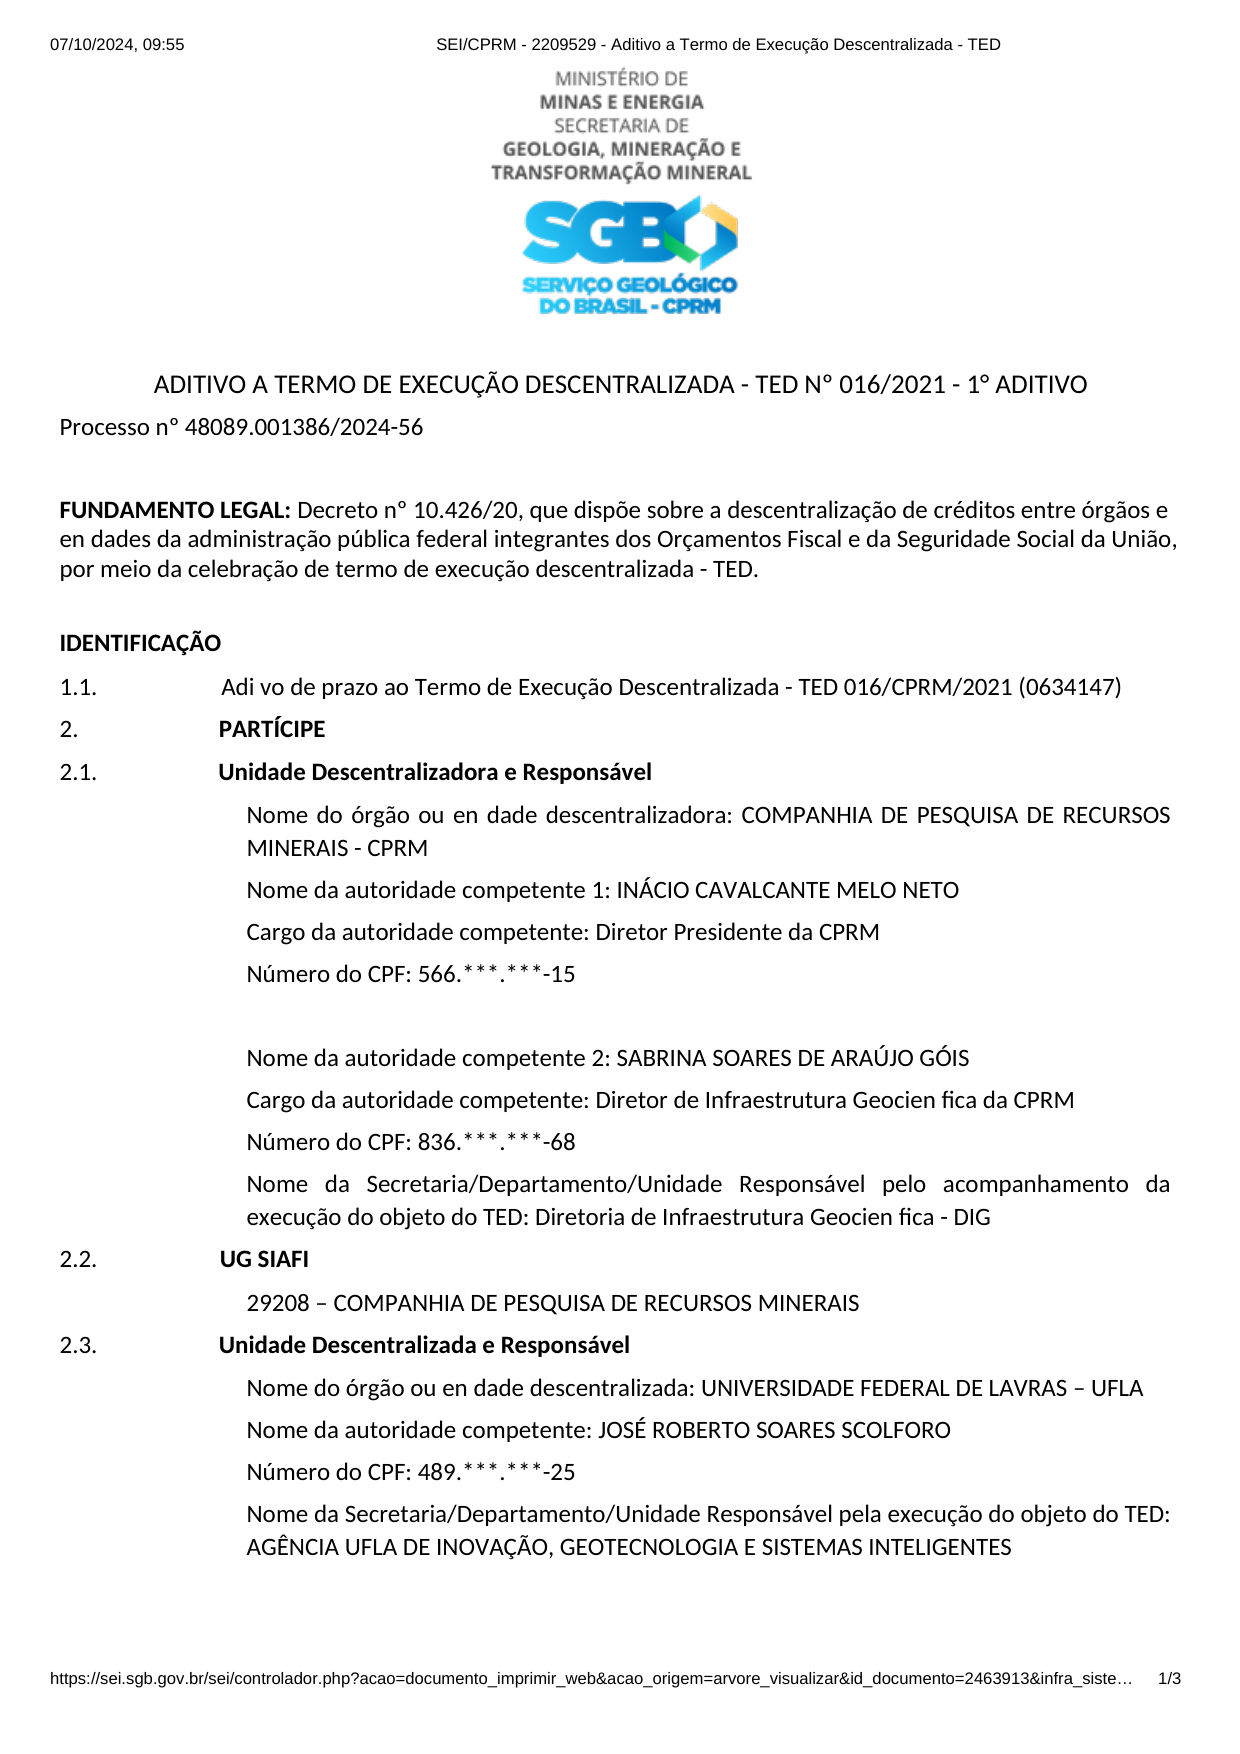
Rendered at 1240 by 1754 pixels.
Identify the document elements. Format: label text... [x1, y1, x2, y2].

text Processo nº 48089.001386/2024-56 [59, 411, 1172, 441]
text Número do CPF: 489.***.***-25 [246, 1456, 1172, 1487]
text Nome da Secretaria/Departamento/Unidade Responsável pelo acompanhamento da execução do objeto do TED: Diretoria de Infraestrutura Geocien fica - DIG [246, 1169, 1172, 1232]
text Nome do órgão ou en dade descentralizadora: COMPANHIA DE PESQUISA DE RECURSOS MINERAIS - CPRM [246, 799, 1172, 863]
text Nome da autoridade competente 1: INÁCIO CAVALCANTE MELO NETO [246, 874, 1172, 905]
text 1.1. Adi vo de prazo ao Termo de Execução Descentralizada - TED 016/CPRM/2021 (0634147) [59, 671, 1181, 701]
text Nome da autoridade competente: JOSÉ ROBERTO SOARES SCOLFORO [246, 1414, 1172, 1445]
subtitle 2.1. Unidade Descentralizadora e Responsável [59, 756, 1181, 787]
text Número do CPF: 566.***.***-15 [246, 958, 1172, 989]
text 2.2. UG SIAFI [59, 1243, 1181, 1274]
text ADITIVO A TERMO DE EXECUÇÃO DESCENTRALIZADA - TED Nº 016/2021 - 1° ADITIVO [61, 367, 1181, 401]
text Cargo da autoridade competente: Diretor Presidente da CPRM [246, 916, 1172, 947]
text Nome da Secretaria/Departamento/Unidade Responsável pela execução do objeto do TED: AGÊNCIA UFLA DE INOVAÇÃO, GEOTECNOLOGIA E SISTEMAS INTELIGENTES [246, 1498, 1172, 1562]
text Nome do órgão ou en dade descentralizada: UNIVERSIDADE FEDERAL DE LAVRAS – UFLA [246, 1372, 1172, 1403]
text 29208 – COMPANHIA DE PESQUISA DE RECURSOS MINERAIS [246, 1287, 1172, 1317]
text Número do CPF: 836.***.***-68 [246, 1127, 1172, 1157]
list IDENTIFICAÇÃO [0, 627, 1181, 658]
text Cargo da autoridade competente: Diretor de Infraestrutura Geocien fica da CPRM [246, 1084, 1172, 1115]
subtitle 2. PARTÍCIPE [59, 713, 1181, 743]
text FUNDAMENTO LEGAL: Decreto nº 10.426/20, que dispõe sobre a descentralização de créditos entre órgãos e en dades da administração pública federal integrantes dos Orçamentos Fiscal e da Seguridade Social da União, por meio da celebração de termo de execução descentralizada - TED. [59, 495, 1181, 584]
text Nome da autoridade competente 2: SABRINA SOARES DE ARAÚJO GÓIS [246, 1042, 1172, 1073]
subtitle 2.3. Unidade Descentralizada e Responsável [59, 1329, 1181, 1359]
